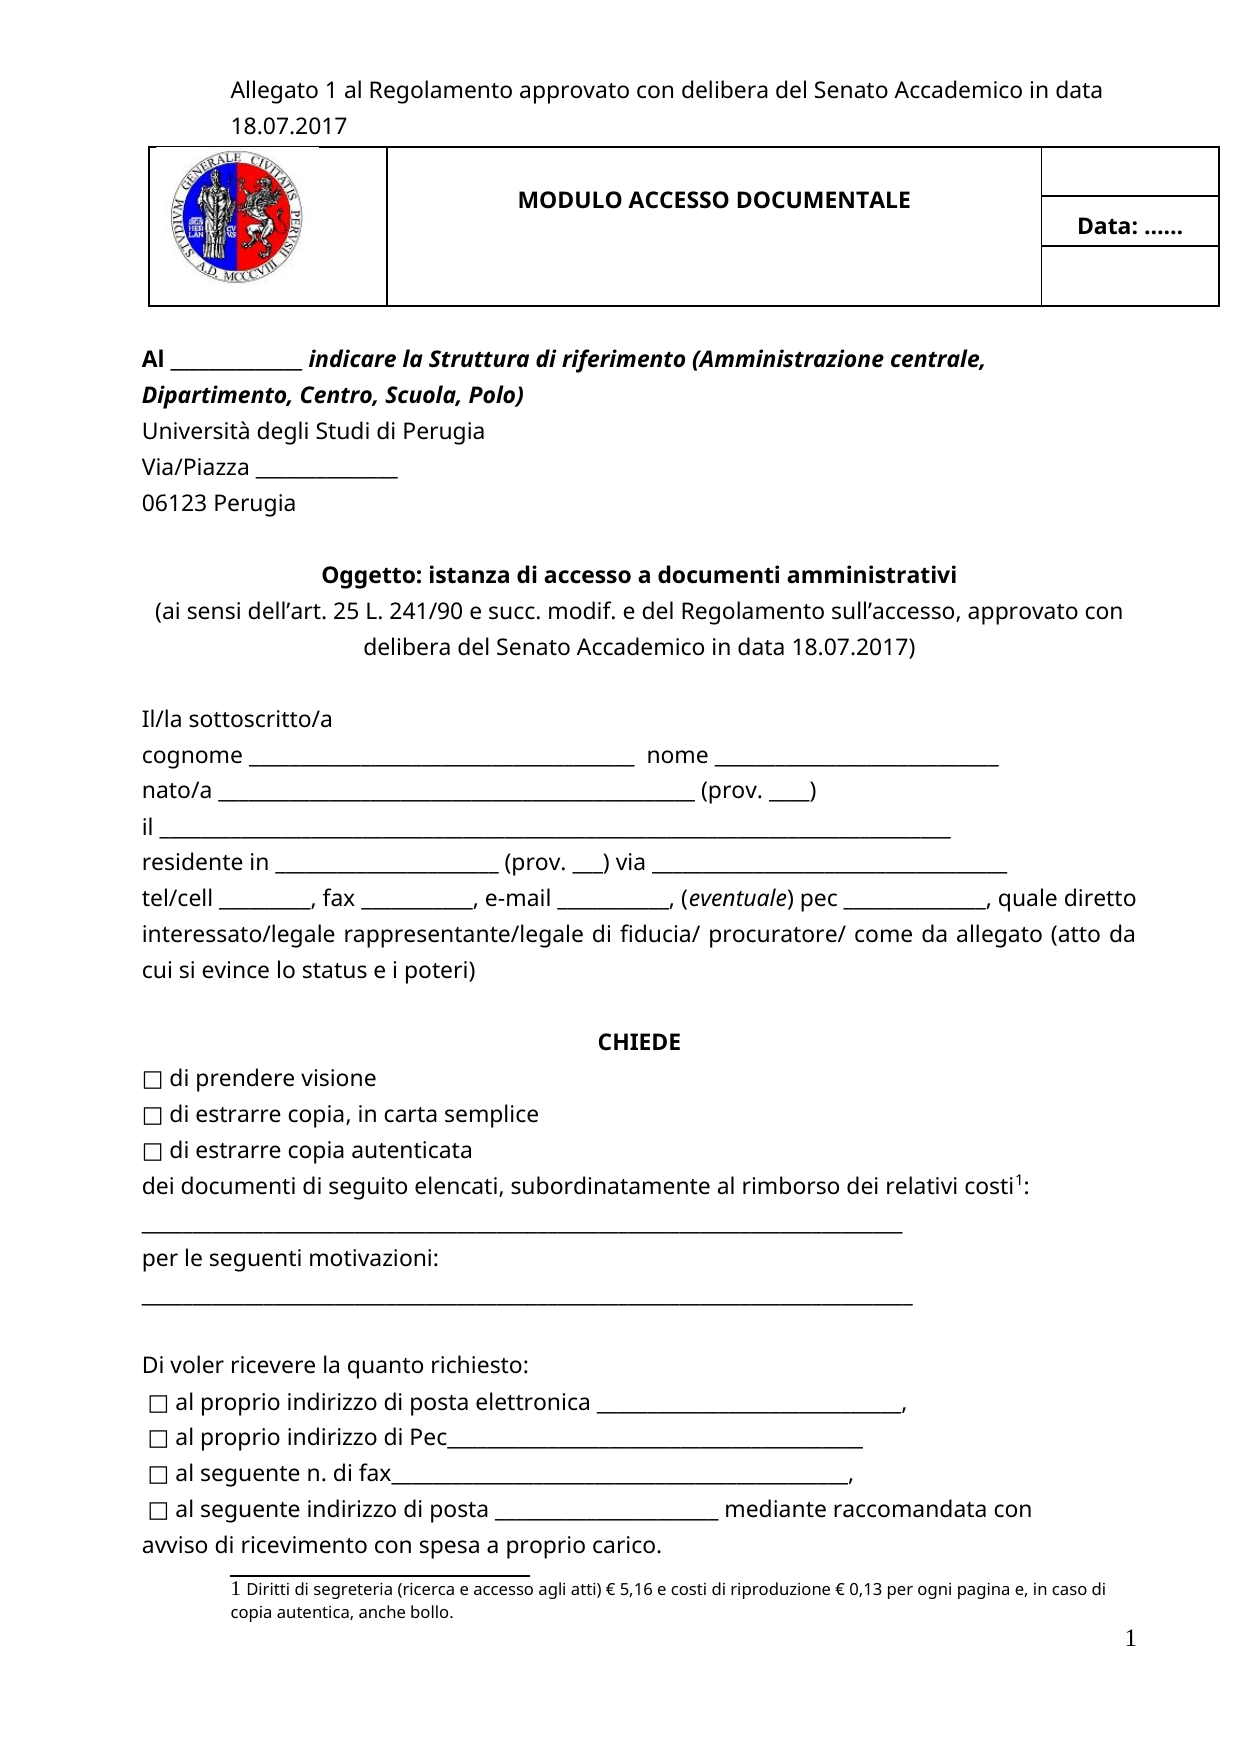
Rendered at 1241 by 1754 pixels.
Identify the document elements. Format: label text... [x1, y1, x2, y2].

table_cell [1042, 247, 1218, 305]
text □ di estrarre copia, in carta semplice [142, 1098, 1137, 1129]
text Di voler ricevere la quanto richiesto: [142, 1349, 1137, 1381]
text □ al seguente indirizzo di posta ______________________ mediante raccomandata con avviso di ricevimento con spesa a proprio carico. [142, 1493, 1102, 1560]
text □ al proprio indirizzo di Pec_________________________________________ [142, 1421, 1102, 1453]
text □ al proprio indirizzo di posta elettronica ______________________________, [142, 1385, 1137, 1417]
table_header MODULO ACCESSO DOCUMENTALE [388, 148, 1041, 305]
text Al ______________ indicare la Struttura di riferimento (Amministrazione centrale, Dipartimento, Centro, Scuola, Polo) [142, 343, 1137, 410]
text dei documenti di seguito elencati, subordinatamente al rimborso dei relativi costi: [142, 1170, 1137, 1201]
text Oggetto: istanza di accesso a documenti amministrativi [142, 559, 1137, 590]
table_header [150, 148, 386, 305]
text nato/a _______________________________________________ (prov. ____) [142, 774, 1137, 806]
text cognome ______________________________________ nome ____________________________ [142, 738, 1137, 770]
text residente in ______________________ (prov. ___) via ___________________________________ [142, 846, 1137, 878]
text CHIEDE [142, 1026, 1137, 1057]
text il ______________________________________________________________________________ [142, 810, 1137, 842]
text Il/la sottoscritto/a [142, 703, 1137, 734]
text 06123 Perugia [142, 487, 1137, 518]
text □ al seguente n. di fax_____________________________________________, [142, 1457, 1102, 1488]
table_cell Data: …… [1042, 197, 1218, 245]
text Università degli Studi di Perugia [142, 415, 1137, 446]
text Allegato 1 al Regolamento approvato con delibera del Senato Accademico in data 18.07.2017 [230, 74, 1137, 141]
table_header [1042, 148, 1218, 195]
text ___________________________________________________________________________ [142, 1206, 1137, 1237]
text (ai sensi dell’art. 25 L. 241/90 e succ. modif. e del Regolamento sull’accesso, approvato con delibera del Senato Accademico in data 18.07.2017) [142, 595, 1137, 662]
text □ di prendere visione [142, 1062, 1137, 1093]
text Via/Piazza ______________ [142, 451, 1137, 482]
text □ di estrarre copia autenticata [142, 1134, 1137, 1165]
text tel/cell _________, fax ___________, e-mail ___________, (eventuale) pec ______________, quale diretto interessato/legale rappresentante/legale di fiducia/ procuratore/ come da allegato (atto da cui si evince lo status e i poteri) [142, 882, 1137, 985]
text ____________________________________________________________________________ [142, 1278, 1137, 1309]
text per le seguenti motivazioni: [142, 1242, 1137, 1273]
text Diritti di segreteria (ricerca e accesso agli atti) € 5,16 e costi di riproduzione € 0,13 per ogni pagina e, in caso di copia autentica, anche bollo. [230, 1576, 1137, 1623]
